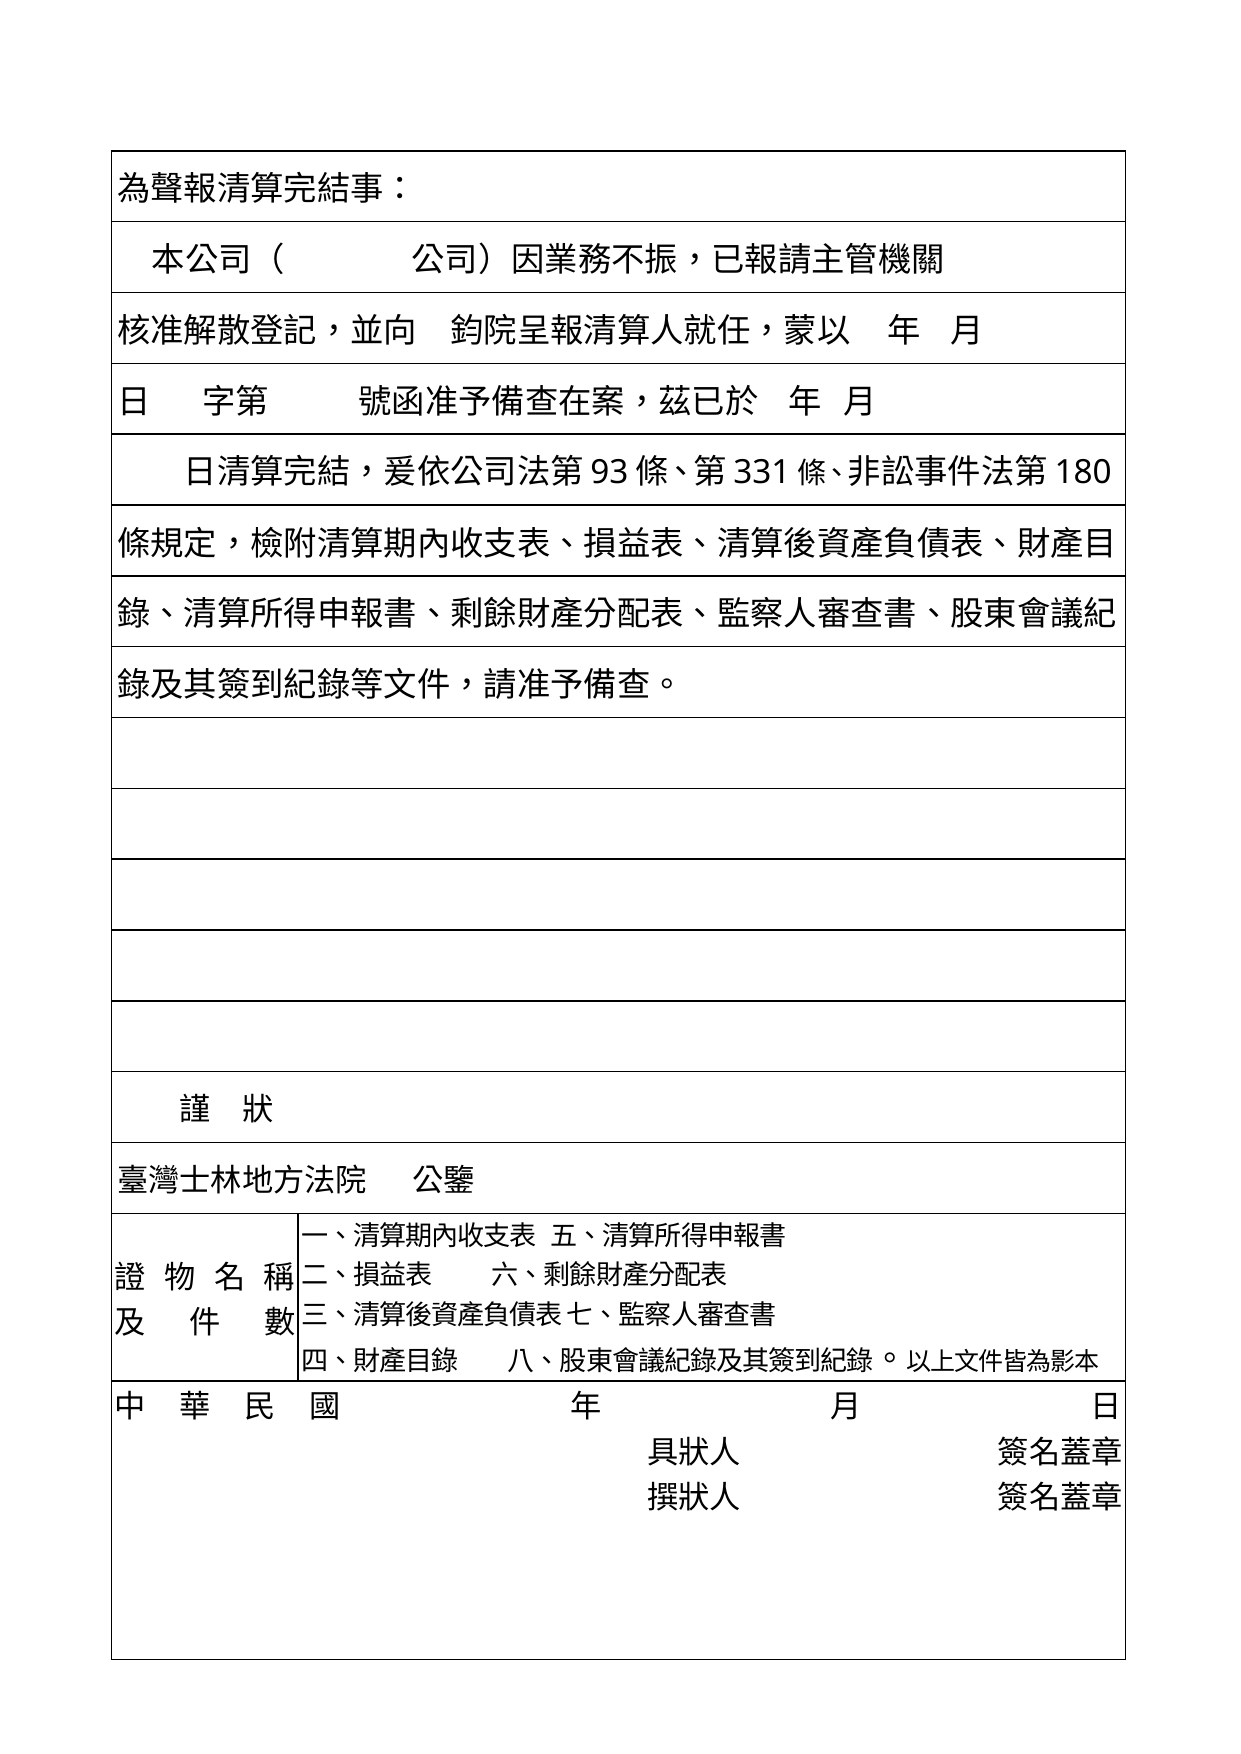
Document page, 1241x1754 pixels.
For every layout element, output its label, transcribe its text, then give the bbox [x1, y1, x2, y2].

table_cell 謹 狀 [112, 1072, 1125, 1142]
table_cell 為聲報清算完結事： [112, 152, 1125, 221]
table_cell 條規定，檢附清算期內收支表、損益表、清算後資產負債表、財產目 [112, 506, 1125, 575]
table_cell [112, 718, 1125, 787]
table_cell [112, 1002, 1125, 1071]
table_cell 證物名稱 及件數 [112, 1214, 297, 1380]
table_cell 日 字第 號函准予備查在案，茲已於 年 月 [112, 364, 1125, 433]
table_cell 中華民國 年 月 日 具狀人 簽名蓋章 撰狀人 簽名蓋章 [112, 1382, 1125, 1659]
table_cell 臺灣士林地方法院 公鑒 [112, 1143, 1125, 1212]
table_cell 日清算完結，爰依公司法第93條、第331條、非訟事件法第180 [112, 435, 1125, 504]
table_cell [112, 931, 1125, 1000]
table_cell [112, 860, 1125, 929]
table_cell 核准解散登記，並向 鈞院呈報清算人就任，蒙以 年 月 [112, 293, 1125, 362]
table_cell 本公司（ 公司）因業務不振，已報請主管機關 [112, 222, 1125, 292]
table_cell [112, 789, 1125, 858]
table_cell 一、清算期內收支表 五、清算所得申報書 二、損益表 六、剩餘財產分配表 三、清算後資產負債表 七、監察人審查書 四、財產目錄 八、股東會議紀錄及其簽到紀錄。以上文件皆為影本 [299, 1214, 1125, 1380]
table_cell 錄及其簽到紀錄等文件，請准予備查。 [112, 647, 1125, 717]
table_cell 錄、清算所得申報書、剩餘財產分配表、監察人審查書、股東會議紀 [112, 577, 1125, 646]
